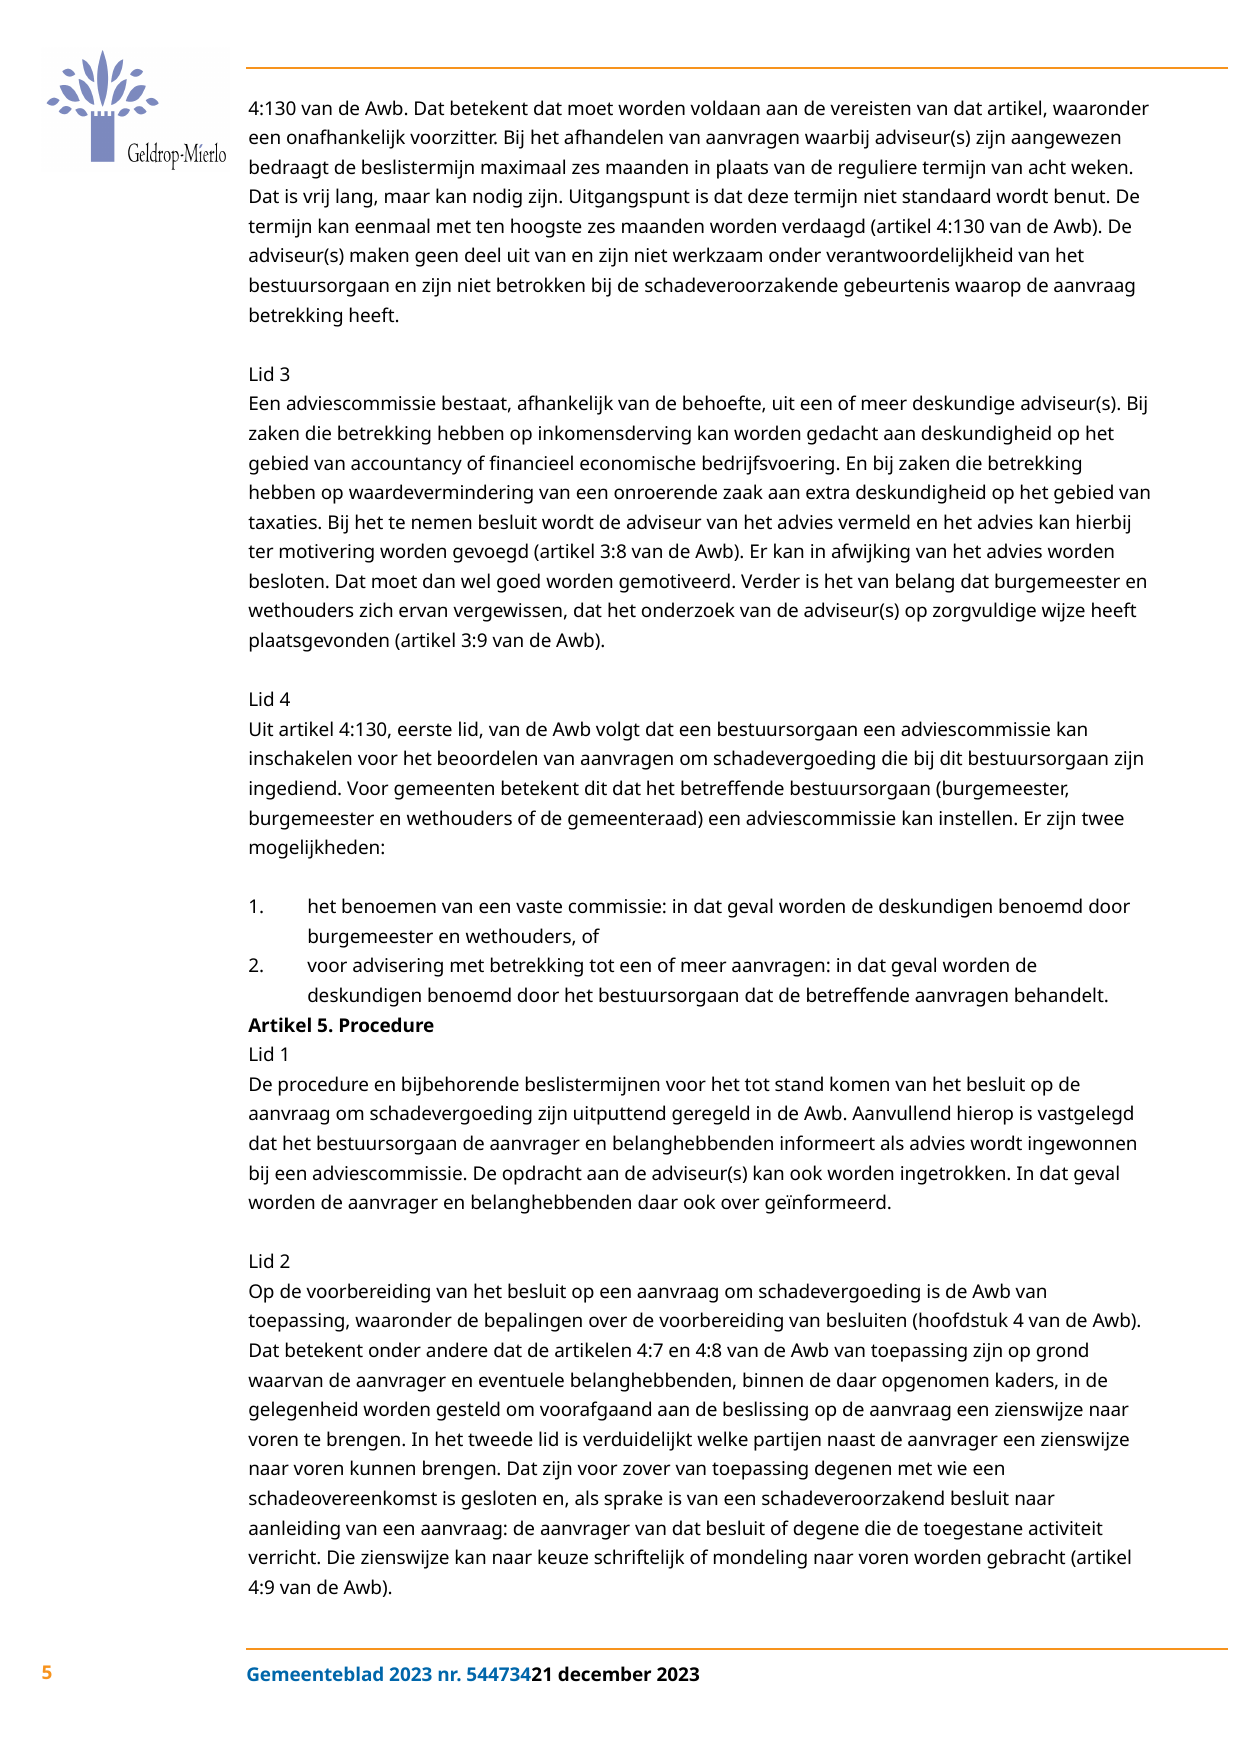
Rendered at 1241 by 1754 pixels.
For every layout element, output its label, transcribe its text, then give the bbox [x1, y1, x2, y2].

text Op de voorbereiding van het besluit op een aanvraag om schadevergoeding is de Awb van toepassing, waaronder de bepalingen over de voorbereiding van besluiten (hoofdstuk 4 van de Awb). Dat betekent onder andere dat de artikelen 4:7 en 4:8 van de Awb van toepassing zijn op grond waarvan de aanvrager en eventuele belanghebbenden, binnen de daar opgenomen kaders, in de gelegenheid worden gesteld om voorafgaand aan de beslissing op de aanvraag een zienswijze naar voren te brengen. In het tweede lid is verduidelijkt welke partijen naast de aanvrager een zienswijze naar voren kunnen brengen. Dat zijn voor zover van toepassing degenen met wie een schadeovereenkomst is gesloten en, als sprake is van een schadeveroorzakend besluit naar aanleiding van een aanvraag: de aanvrager van dat besluit of degene die de toegestane activiteit verricht. Die zienswijze kan naar keuze schriftelijk of mondeling naar voren worden gebracht (artikel 4:9 van de Awb). [248, 1278, 1152, 1600]
text Een adviescommissie bestaat, afhankelijk van de behoefte, uit een of meer deskundige adviseur(s). Bij zaken die betrekking hebben op inkomensderving kan worden gedacht aan deskundigheid op het gebied van accountancy of financieel economische bedrijfsvoering. En bij zaken die betrekking hebben op waardevermindering van een onroerende zaak aan extra deskundigheid op het gebied van taxaties. Bij het te nemen besluit wordt de adviseur van het advies vermeld en het advies kan hierbij ter motivering worden gevoegd (artikel 3:8 van de Awb). Er kan in afwijking van het advies worden besloten. Dat moet dan wel goed worden gemotiveerd. Verder is het van belang dat burgemeester en wethouders zich ervan vergewissen, dat het onderzoek van de adviseur(s) op zorgvuldige wijze heeft plaatsgevonden (artikel 3:9 van de Awb). [248, 391, 1152, 653]
text Lid 4 [248, 686, 1152, 712]
text Uit artikel 4:130, eerste lid, van de Awb volgt dat een bestuursorgaan een adviescommissie kan inschakelen voor het beoordelen van aanvragen om schadevergoeding die bij dit bestuursorgaan zijn ingediend. Voor gemeenten betekent dit dat het betreffende bestuursorgaan (burgemeester, burgemeester en wethouders of de gemeenteraad) een adviescommissie kan instellen. Er zijn twee mogelijkheden: [248, 716, 1152, 860]
list het benoemen van een vaste commissie: in dat geval worden de deskundigen benoemd door burgemeester en wethouders, of [248, 893, 1152, 949]
text De procedure en bijbehorende beslistermijnen voor het tot stand komen van het besluit op de aanvraag om schadevergoeding zijn uitputtend geregeld in de Awb. Aanvullend hierop is vastgelegd dat het bestuursorgaan de aanvrager en belanghebbenden informeert als advies wordt ingewonnen bij een adviescommissie. De opdracht aan de adviseur(s) kan ook worden ingetrokken. In dat geval worden de aanvrager en belanghebbenden daar ook over geïnformeerd. [248, 1071, 1152, 1215]
picture [41, 47, 231, 172]
text Artikel 5. Procedure [248, 1012, 1152, 1038]
list voor advisering met betrekking tot een of meer aanvragen: in dat geval worden de deskundigen benoemd door het bestuursorgaan dat de betreffende aanvragen behandelt. [248, 953, 1152, 1008]
text Lid 3 [248, 361, 1152, 387]
text 4:130 van de Awb. Dat betekent dat moet worden voldaan aan de vereisten van dat artikel, waaronder een onafhankelijk voorzitter. Bij het afhandelen van aanvragen waarbij adviseur(s) zijn aangewezen bedraagt de beslistermijn maximaal zes maanden in plaats van de reguliere termijn van acht weken. Dat is vrij lang, maar kan nodig zijn. Uitgangspunt is dat deze termijn niet standaard wordt benut. De termijn kan eenmaal met ten hoogste zes maanden worden verdaagd (artikel 4:130 van de Awb). De adviseur(s) maken geen deel uit van en zijn niet werkzaam onder verantwoordelijkheid van het bestuursorgaan en zijn niet betrokken bij de schadeveroorzakende gebeurtenis waarop de aanvraag betrekking heeft. [248, 95, 1152, 328]
text Lid 2 [248, 1248, 1152, 1274]
text Lid 1 [248, 1041, 1152, 1067]
